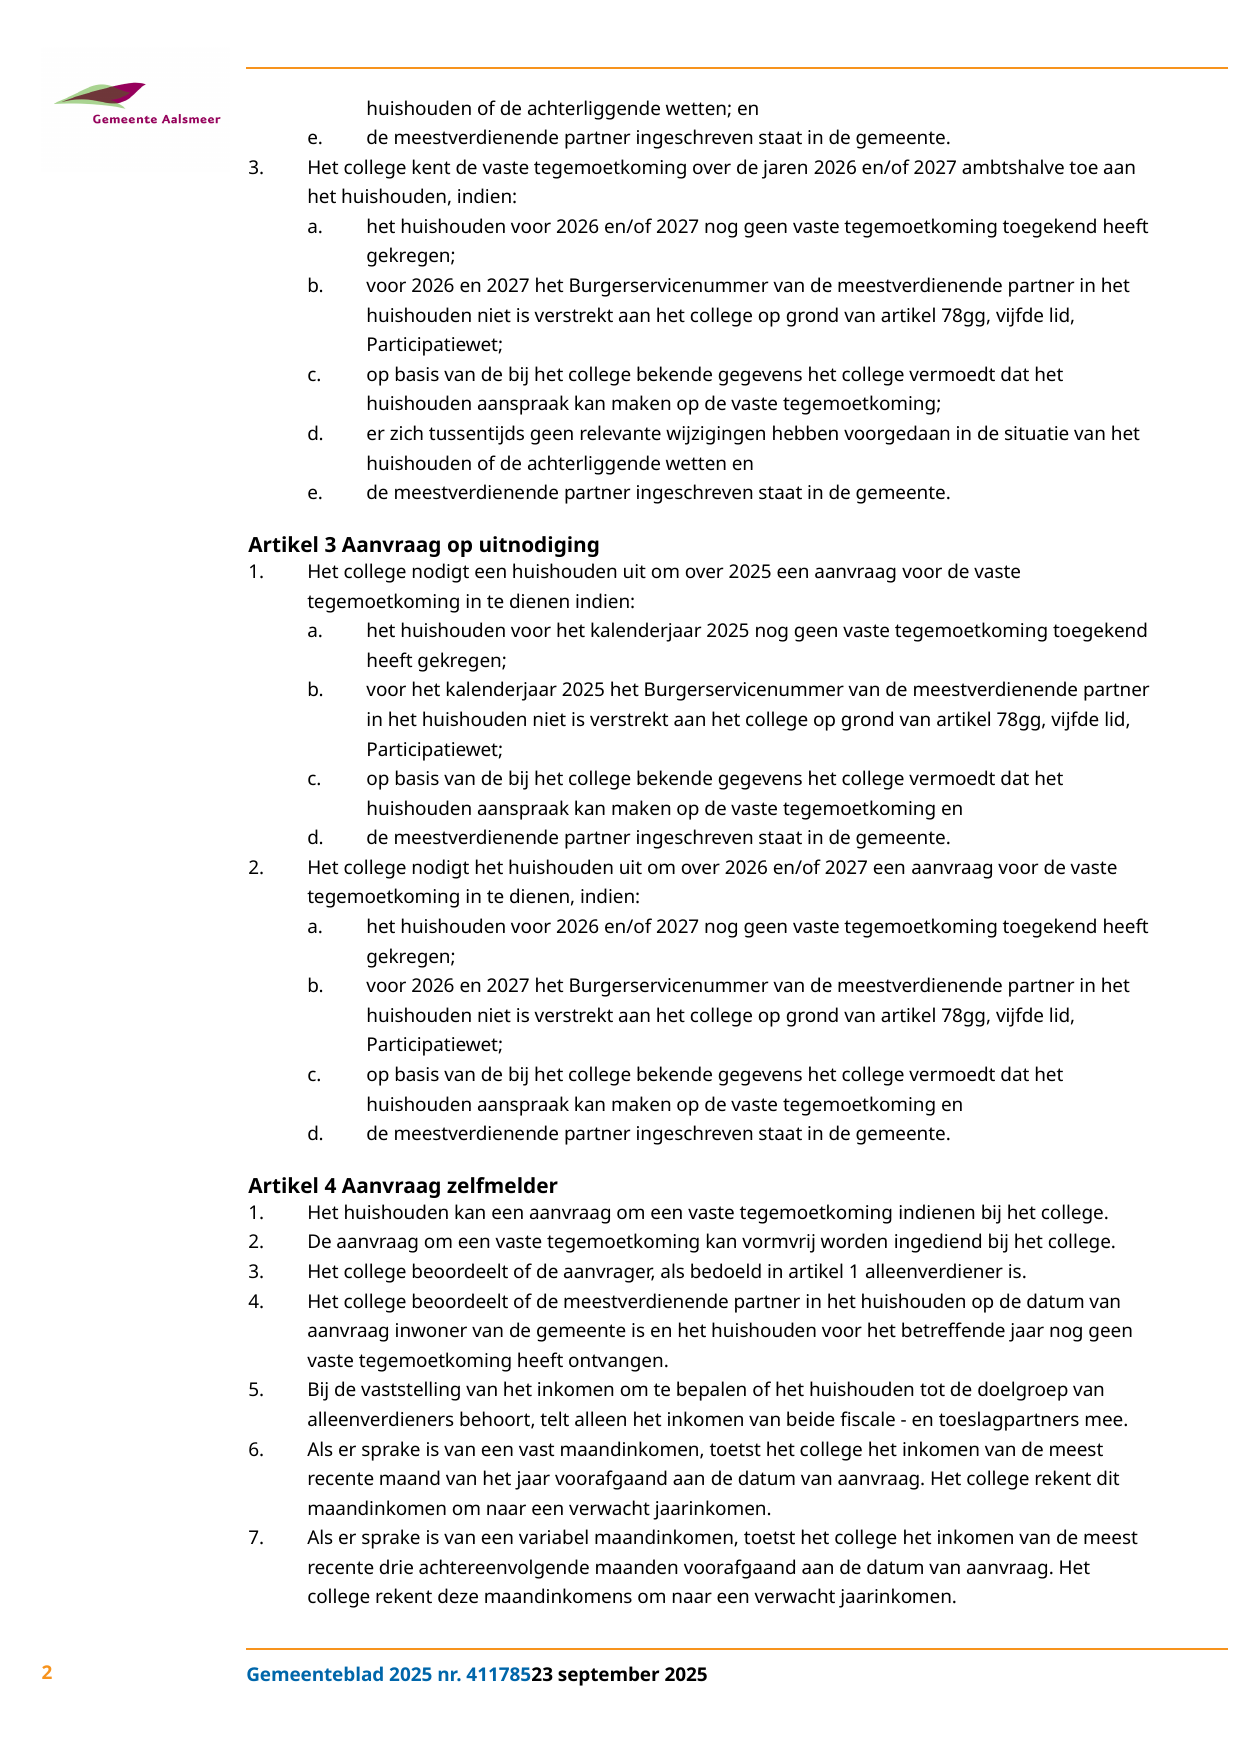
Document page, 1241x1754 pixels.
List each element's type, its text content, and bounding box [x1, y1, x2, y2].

list Bij de vaststelling van het inkomen om te bepalen of het huishouden tot de doelgroep van alleenverdieners behoort, telt alleen het inkomen van beide fiscale - en toeslagpartners mee. [248, 1377, 1152, 1432]
list Als er sprake is van een vast maandinkomen, toetst het college het inkomen van de meest recente maand van het jaar voorafgaand aan de datum van aanvraag. Het college rekent dit maandinkomen om naar een verwacht jaarinkomen. [248, 1436, 1152, 1521]
list de meestverdienende partner ingeschreven staat in de gemeente. [307, 1120, 1152, 1146]
list voor 2026 en 2027 het Burgerservicenummer van de meestverdienende partner in het huishouden niet is verstrekt aan het college op grond van artikel 78gg, vijfde lid, Participatiewet; [307, 972, 1152, 1057]
list op basis van de bij het college bekende gegevens het college vermoedt dat het huishouden aanspraak kan maken op de vaste tegemoetkoming en [307, 1061, 1152, 1116]
list Het college beoordeelt of de aanvrager, als bedoeld in artikel 1 alleenverdiener is. [248, 1258, 1152, 1284]
list Als er sprake is van een variabel maandinkomen, toetst het college het inkomen van de meest recente drie achtereenvolgende maanden voorafgaand aan de datum van aanvraag. Het college​ rekent deze maandinkomens om naar een verwacht jaarinkomen. [248, 1524, 1152, 1609]
list Het college nodigt een huishouden uit om over 2025 een aanvraag voor de vaste tegemoetkoming in te dienen indien: [248, 558, 1152, 613]
list voor het kalenderjaar 2025 het Burgerservicenummer van de meestverdienende partner in het huishouden niet is verstrekt aan het college op grond van artikel 78gg, vijfde lid, Participatiewet; [307, 677, 1152, 761]
text Artikel 3 Aanvraag op uitnodiging [248, 530, 1152, 558]
list De aanvraag om een vaste tegemoetkoming kan vormvrij worden ingediend bij het college. [248, 1229, 1152, 1254]
list voor 2026 en 2027 het Burgerservicenummer van de meestverdienende partner in het huishouden niet is verstrekt aan het college op grond van artikel 78gg, vijfde lid, Participatiewet; [307, 272, 1152, 357]
list het huishouden voor 2026 en/of 2027 nog geen vaste tegemoetkoming toegekend heeft gekregen; [307, 213, 1152, 268]
list huishouden of de achterliggende wetten; en [307, 95, 1152, 121]
list op basis van de bij het college bekende gegevens het college vermoedt dat het huishouden aanspraak kan maken op de vaste tegemoetkoming; [307, 361, 1152, 416]
list op basis van de bij het college bekende gegevens het college vermoedt dat het huishouden aanspraak kan maken op de vaste tegemoetkoming en [307, 765, 1152, 821]
list de meestverdienende partner ingeschreven staat in de gemeente. [307, 124, 1152, 150]
list er zich tussentijds geen relevante wijzigingen hebben voorgedaan in de situatie van het huishouden of de achterliggende wetten en [307, 420, 1152, 476]
list de meestverdienende partner ingeschreven staat in de gemeente. [307, 479, 1152, 505]
list de meestverdienende partner ingeschreven staat in de gemeente. [307, 824, 1152, 850]
list Het huishouden kan een aanvraag om een vaste tegemoetkoming indienen bij het college. [248, 1199, 1152, 1225]
list Het college nodigt het huishouden uit om over 2026 en/of 2027 een aanvraag voor de vaste tegemoetkoming in te dienen, indien: [248, 854, 1152, 909]
list het huishouden voor het kalenderjaar 2025 nog geen vaste tegemoetkoming toegekend heeft gekregen; [307, 617, 1152, 673]
list Het college kent de vaste tegemoetkoming over de jaren 2026 en/of 2027 ambtshalve toe aan het huishouden, indien: [248, 154, 1152, 209]
list het huishouden voor 2026 en/of 2027 nog geen vaste tegemoetkoming toegekend heeft gekregen; [307, 913, 1152, 968]
list Het college beoordeelt of de meestverdienende partner in het huishouden op de datum van aanvraag inwoner van de gemeente is en het huishouden voor het betreffende jaar nog geen vaste tegemoetkoming heeft ontvangen. [248, 1288, 1152, 1373]
picture [41, 47, 231, 172]
text Artikel 4 Aanvraag zelfmelder [248, 1171, 1152, 1199]
